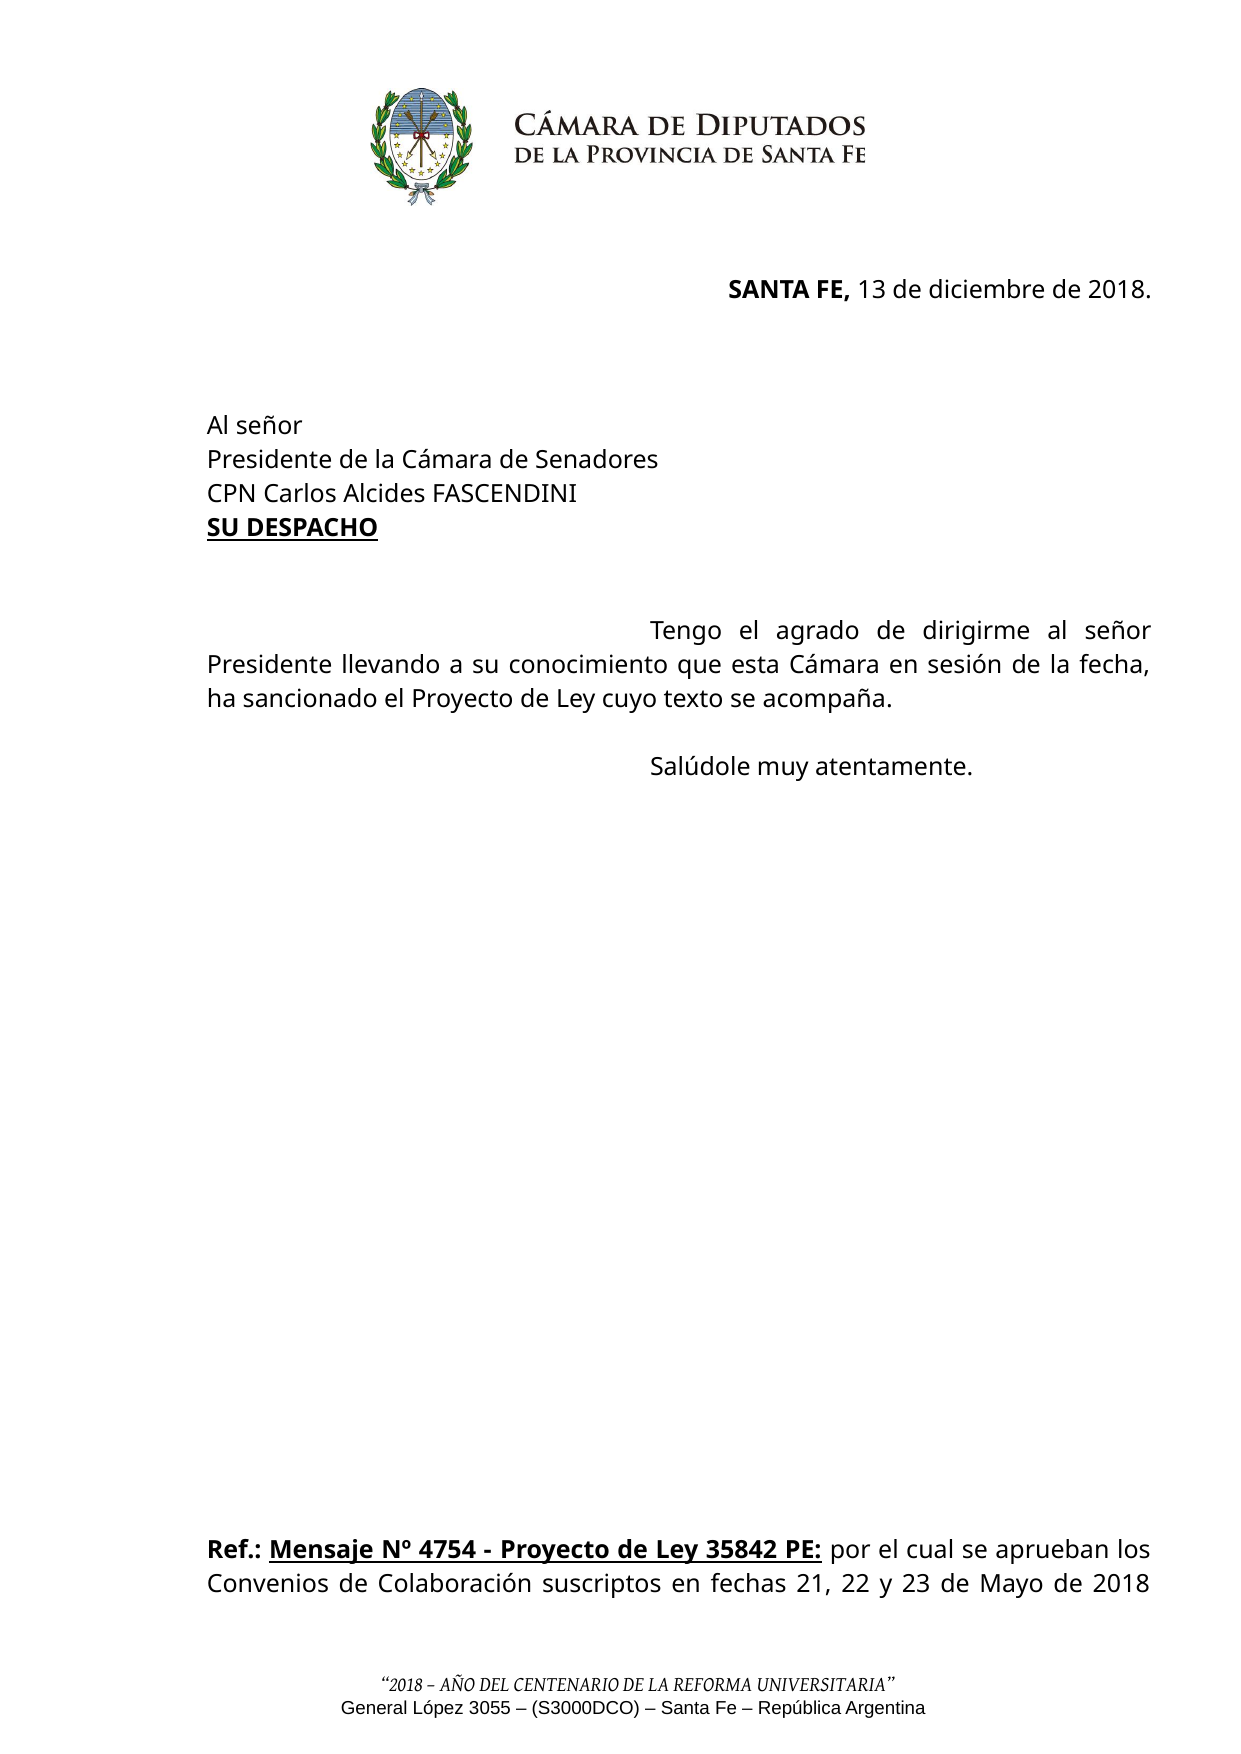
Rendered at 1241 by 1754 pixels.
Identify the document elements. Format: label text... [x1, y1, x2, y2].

text SANTA FE, 13 de diciembre de 2018. [207, 272, 1152, 306]
picture [370, 88, 866, 210]
text Al señor [207, 408, 1152, 442]
text CPN Carlos Alcides FASCENDINI [207, 476, 1152, 510]
text Salúdole muy atentamente. [207, 748, 1152, 783]
text Presidente de la Cámara de Senadores [207, 442, 1152, 476]
text Ref.: Mensaje Nº 4754 - Proyecto de Ley 35842 PE: por el cual se aprueban los Convenios de Colaboración suscriptos en fechas 21, 22 y 23 de Mayo de 2018 [207, 1532, 1152, 1600]
text SU DESPACHO [207, 510, 1152, 544]
text Tengo el agrado de dirigirme al señor Presidente llevando a su conocimiento que esta Cámara en sesión de la fecha, ha sancionado el Proyecto de Ley cuyo texto se acompaña. [207, 612, 1152, 714]
